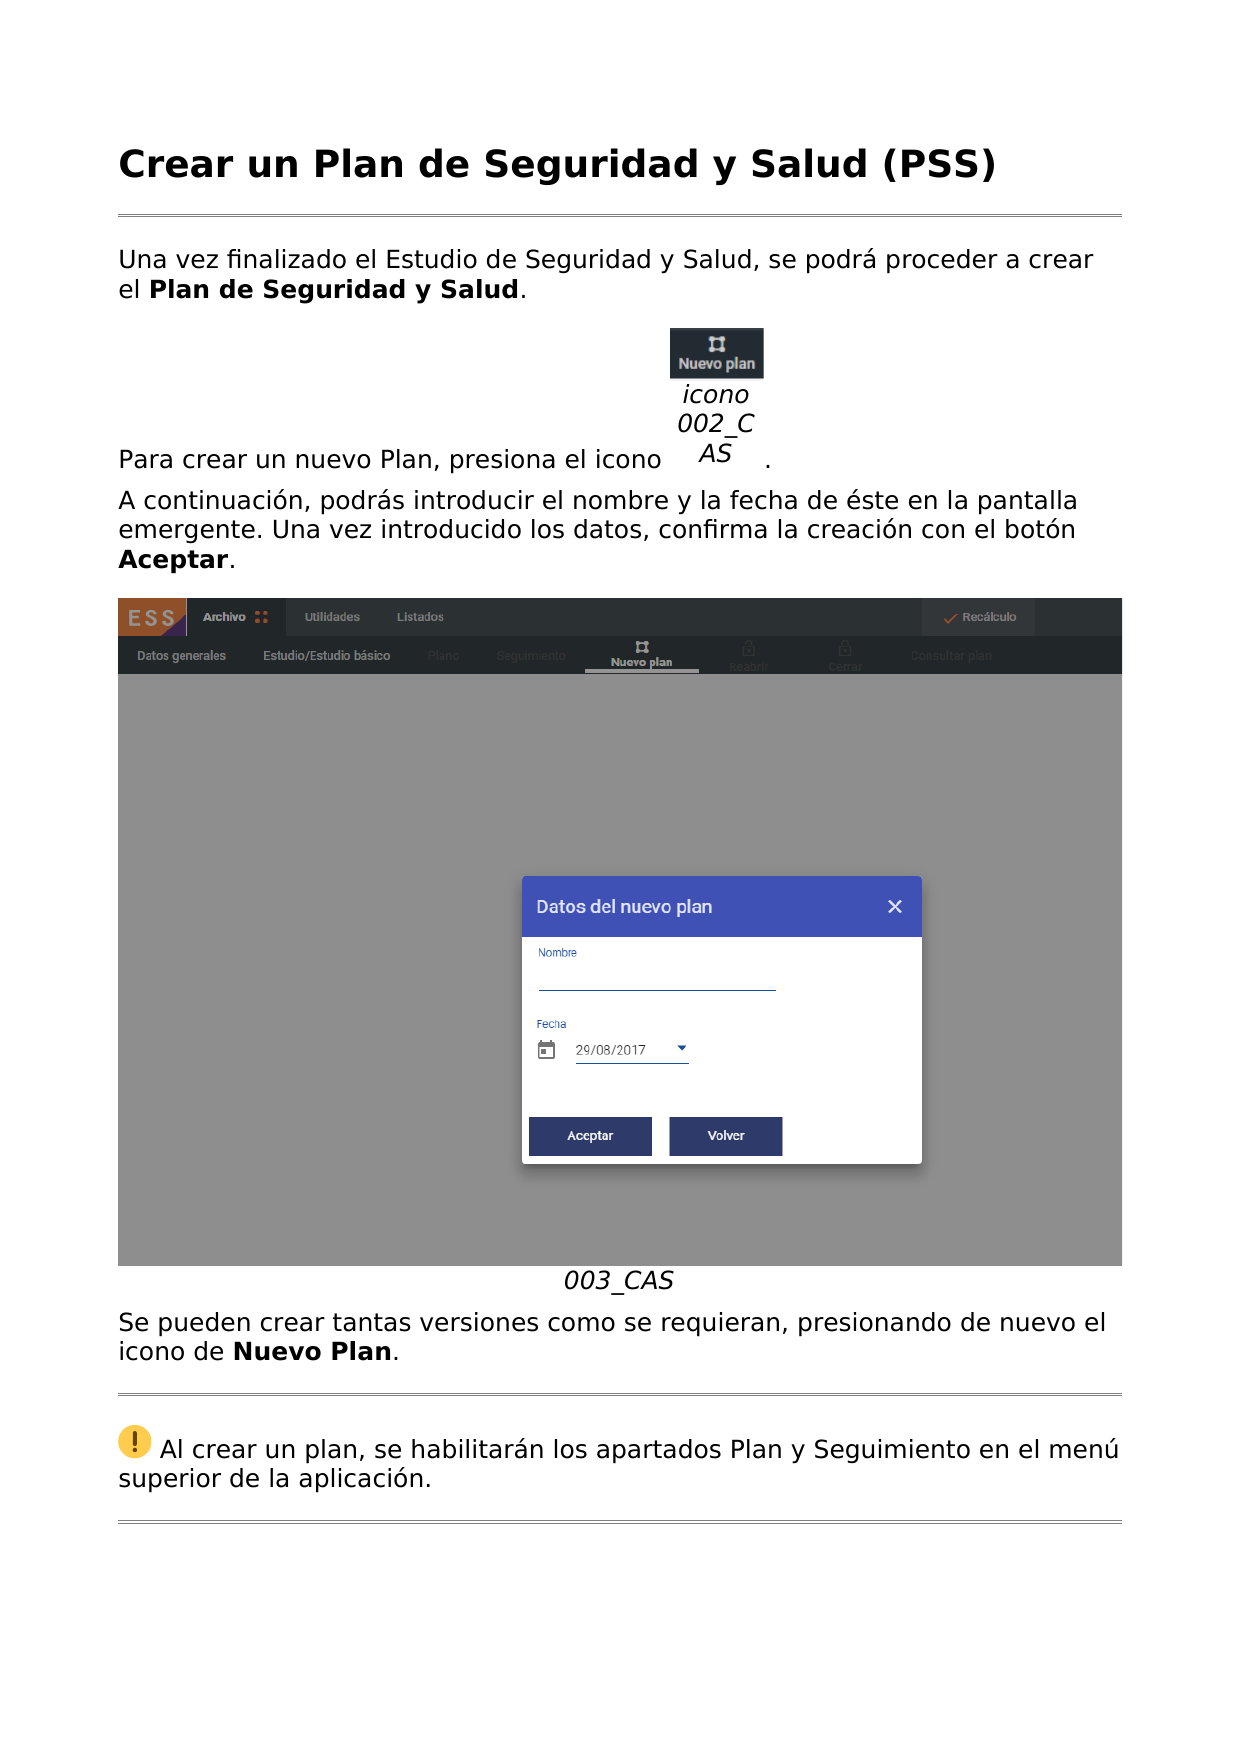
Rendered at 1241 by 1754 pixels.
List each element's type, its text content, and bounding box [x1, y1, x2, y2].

text A continuación, podrás introducir el nombre y la fecha de éste en la pantalla emergente. Una vez introducido los datos, confirma la creación con el botón Aceptar. [118, 486, 1122, 574]
picture [670, 328, 764, 381]
picture [118, 598, 1123, 1266]
text Se pueden crear tantas versiones como se requieran, presionando de nuevo el icono de Nuevo Plan. [118, 1308, 1122, 1366]
text Al crear un plan, se habilitarán los apartados Plan y Seguimiento en el menú superior de la aplicación. [118, 1425, 1122, 1493]
text icono 002_CAS [670, 381, 764, 468]
text Para crear un nuevo Plan, presiona el icono . [118, 316, 1122, 474]
text Una vez finalizado el Estudio de Seguridad y Salud, se podrá proceder a crear el Plan de Seguridad y Salud. [118, 246, 1122, 304]
text 003_CAS [118, 1266, 1122, 1295]
subtitle Crear un Plan de Seguridad y Salud (PSS) [118, 143, 1122, 187]
